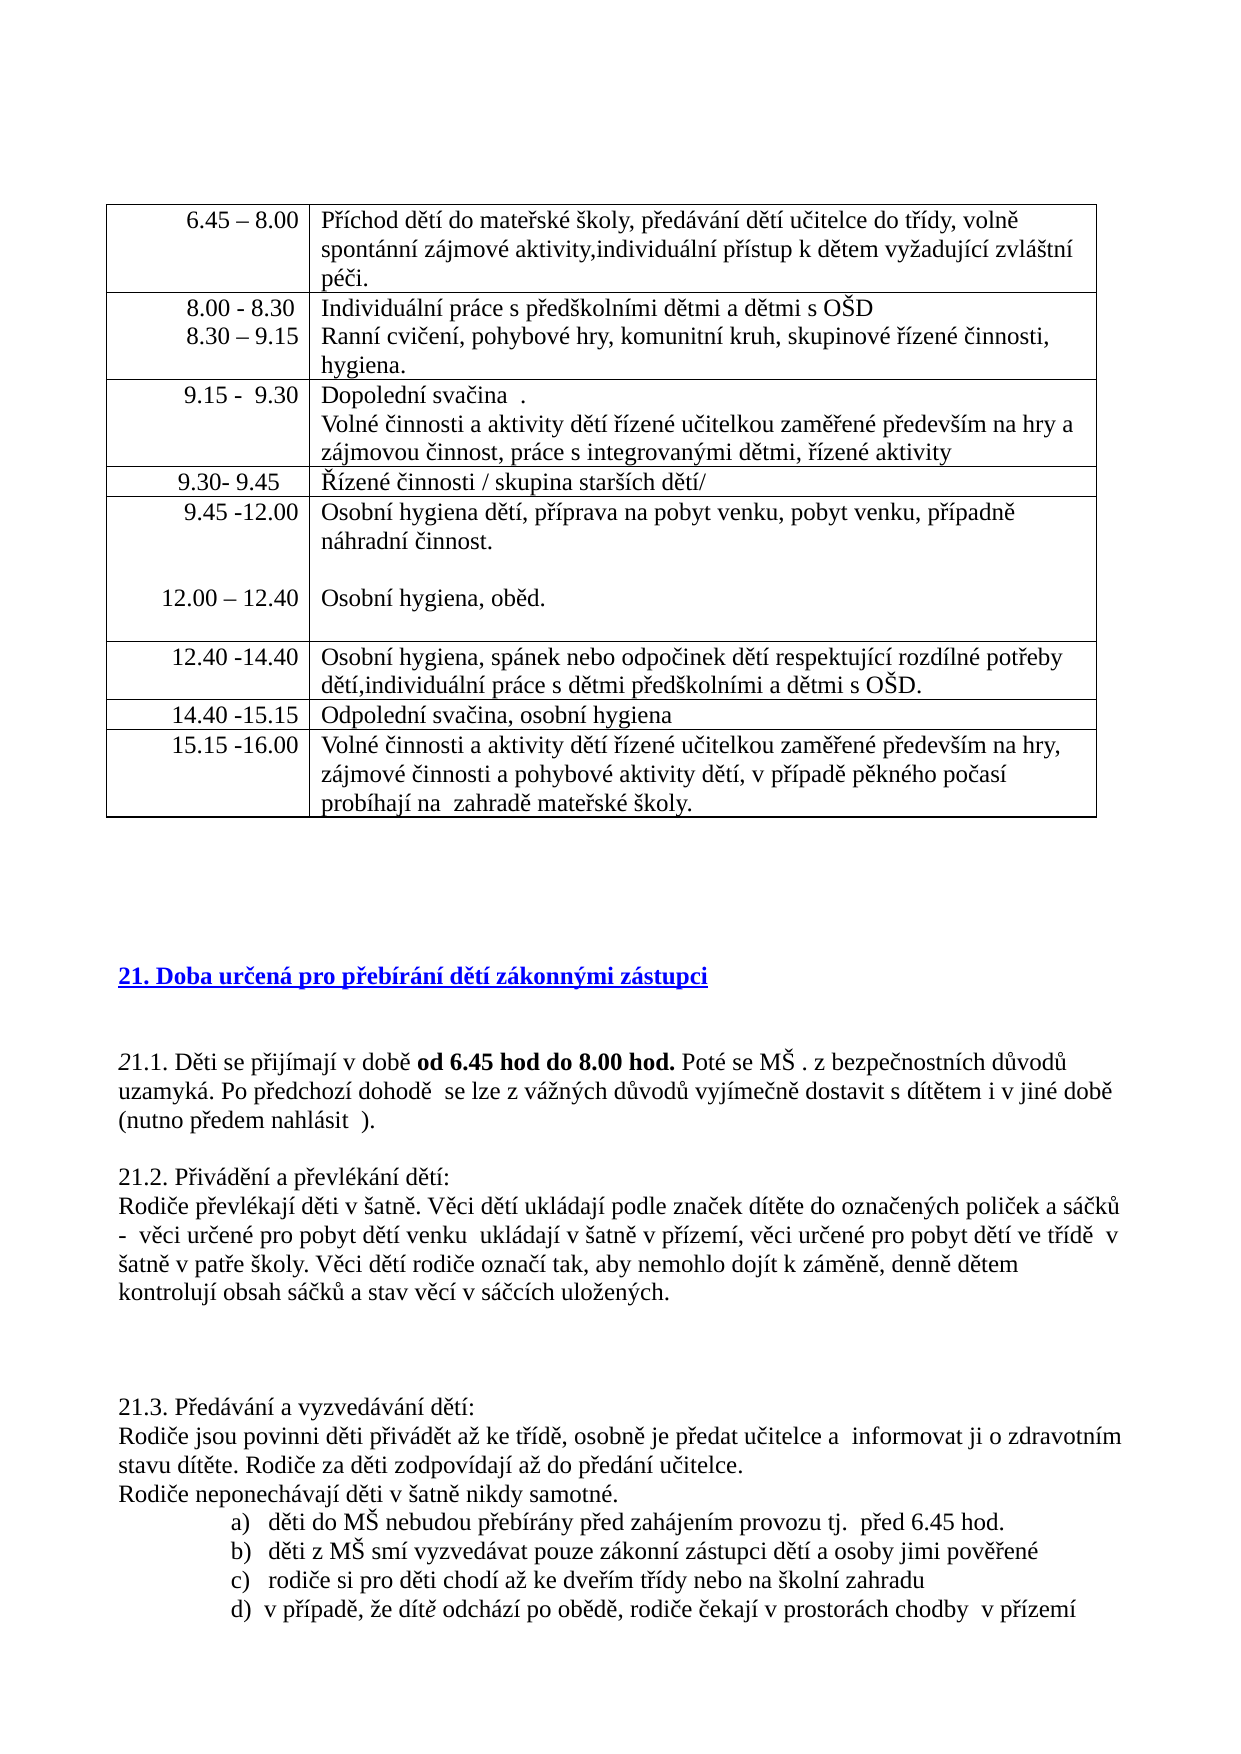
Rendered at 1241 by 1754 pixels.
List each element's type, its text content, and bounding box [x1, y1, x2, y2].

table_cell Řízené činnosti / skupina starších dětí/ [310, 467, 1096, 496]
table_cell Volné činnosti a aktivity dětí řízené učitelkou zaměřené především na hry, zájmové činnosti a pohybové aktivity dětí, v případě pěkného počasí probíhají na zahradě mateřské školy. [310, 730, 1096, 816]
table_cell Dopolední svačina . Volné činnosti a aktivity dětí řízené učitelkou zaměřené především na hry a zájmovou činnost, práce s integrovanými dětmi, řízené aktivity [310, 380, 1096, 466]
list děti do MŠ nebudou přebírány před zahájením provozu tj. před 6.45 hod. [231, 1507, 1122, 1536]
table_cell 14.40 -15.15 [107, 700, 309, 729]
table_cell Osobní hygiena, spánek nebo odpočinek dětí respektující rozdílné potřeby dětí,individuální práce s dětmi předškolními a dětmi s OŠD. [310, 642, 1096, 699]
text 21.2. Přivádění a převlékání dětí: [118, 1162, 1122, 1191]
table_cell 15.15 -16.00 [107, 730, 309, 816]
text 21. Doba určená pro přebírání dětí zákonnými zástupci [118, 961, 1122, 990]
table_cell Odpolední svačina, osobní hygiena [310, 700, 1096, 729]
table_cell 9.45 -12.00 12.00 – 12.40 [107, 497, 309, 641]
table_cell Osobní hygiena dětí, příprava na pobyt venku, pobyt venku, případně náhradní činnost. Osobní hygiena, oběd. [310, 497, 1096, 641]
table_cell 9.30- 9.45 [107, 467, 309, 496]
text Rodiče neponechávají děti v šatně nikdy samotné. [118, 1479, 1122, 1507]
text Rodiče převlékají děti v šatně. Věci dětí ukládají podle značek dítěte do označených poliček a sáčků - věci určené pro pobyt dětí venku ukládají v šatně v přízemí, věci určené pro pobyt dětí ve třídě v šatně v patře školy. Věci dětí rodiče označí tak, aby nemohlo dojít k záměně, denně dětem kontrolují obsah sáčků a stav věcí v sáčcích uložených. [118, 1191, 1122, 1306]
text 21.3. Předávání a vyzvedávání dětí: [118, 1392, 1122, 1421]
table_header Příchod dětí do mateřské školy, předávání dětí učitelce do třídy, volně spontánní zájmové aktivity,individuální přístup k dětem vyžadující zvláštní péči. [310, 205, 1096, 292]
table_cell 9.15 - 9.30 [107, 380, 309, 466]
table_cell 8.00 - 8.30 8.30 – 9.15 [107, 293, 309, 379]
table_cell Individuální práce s předškolními dětmi a dětmi s OŠD Ranní cvičení, pohybové hry, komunitní kruh, skupinové řízené činnosti, hygiena. [310, 293, 1096, 379]
table_cell 12.40 -14.40 [107, 642, 309, 699]
list rodiče si pro děti chodí až ke dveřím třídy nebo na školní zahradu [231, 1565, 1122, 1594]
text 21.1. Děti se přijímají v době od 6.45 hod do 8.00 hod. Poté se MŠ . z bezpečnostních důvodů uzamyká. Po předchozí dohodě se lze z vážných důvodů vyjímečně dostavit s dítětem i v jiné době (nutno předem nahlásit ). [118, 1047, 1122, 1134]
table_header 6.45 – 8.00 [107, 205, 309, 292]
list děti z MŠ smí vyzvedávat pouze zákonní zástupci dětí a osoby jimi pověřené [231, 1536, 1122, 1565]
text Rodiče jsou povinni děti přivádět až ke třídě, osobně je předat učitelce a informovat ji o zdravotním stavu dítěte. Rodiče za děti zodpovídají až do předání učitelce. [118, 1421, 1122, 1479]
text d) v případě, že dítě odchází po obědě, rodiče čekají v prostorách chodby v přízemí [192, 1594, 1122, 1622]
